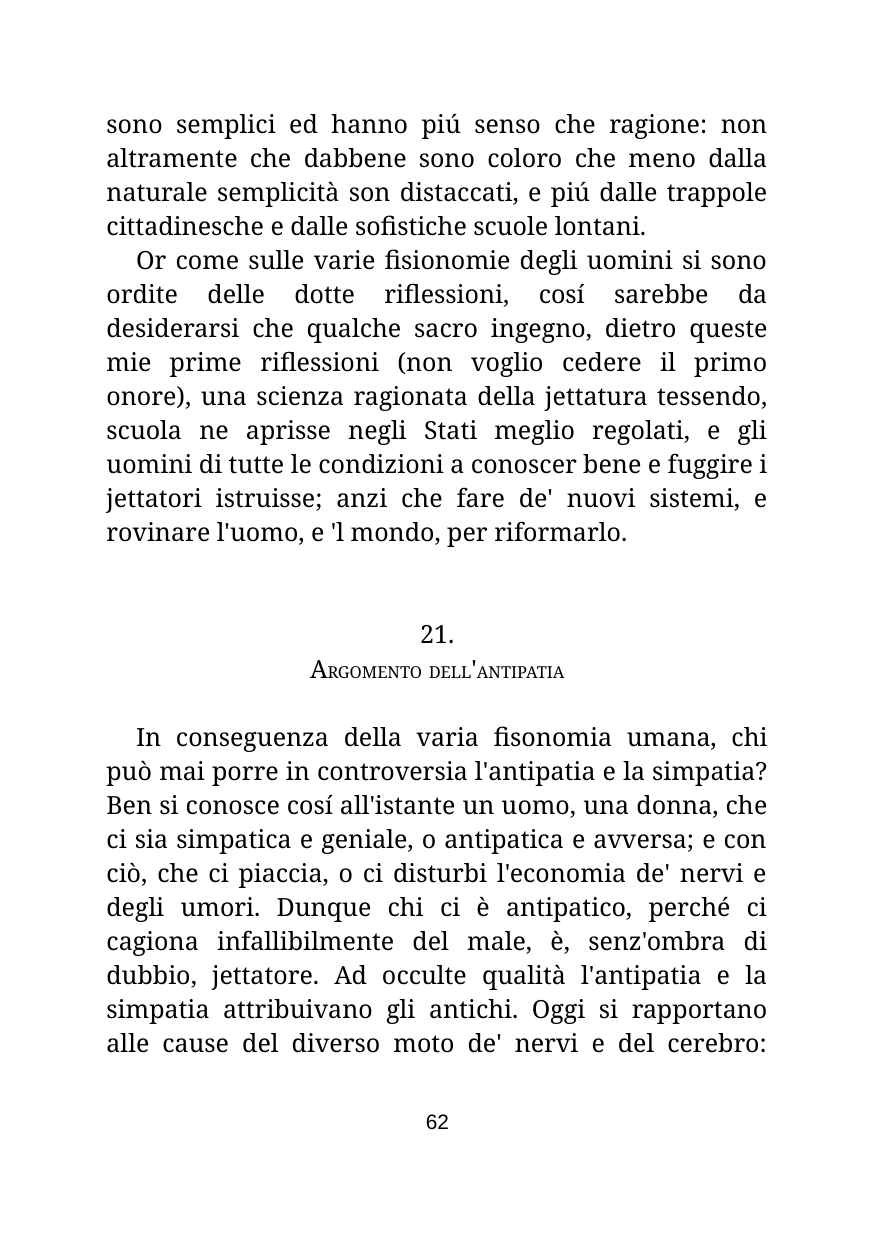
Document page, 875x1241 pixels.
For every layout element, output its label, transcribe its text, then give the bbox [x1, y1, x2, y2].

text Or come sulle varie fisionomie degli uomini si sono ordite delle dotte riflessioni, cosí sarebbe da desiderarsi che qualche sacro ingegno, dietro queste mie prime riflessioni (non voglio cedere il primo onore), una scienza ragionata della jettatura tessendo, scuola ne aprisse negli Stati meglio regolati, e gli uomini di tutte le condizioni a conoscer bene e fuggire i jettatori istruisse; anzi che fare de' nuovi sistemi, e rovinare l'uomo, e 'l mondo, per riformarlo. [106, 242, 768, 549]
text Argomento dell'antipatia [106, 651, 768, 685]
text sono semplici ed hanno piú senso che ragione: non altramente che dabbene sono coloro che meno dalla naturale semplicità son distaccati, e piú dalle trappole cittadinesche e dalle sofistiche scuole lontani. [106, 106, 768, 242]
text In conseguenza della varia fisonomia umana, chi può mai porre in controversia l'antipatia e la simpatia? Ben si conosce cosí all'istante un uomo, una donna, che ci sia simpatica e geniale, o antipatica e avversa; e con ciò, che ci piaccia, o ci disturbi l'economia de' nervi e degli umori. Dunque chi ci è antipatico, perché ci cagiona infallibilmente del male, è, senz'ombra di dubbio, jettatore. Ad occulte qualità l'antipatia e la simpatia attribuivano gli antichi. Oggi si rapportano alle cause del diverso moto de' nervi e del cerebro: [106, 719, 768, 1060]
text 21. [106, 617, 768, 651]
